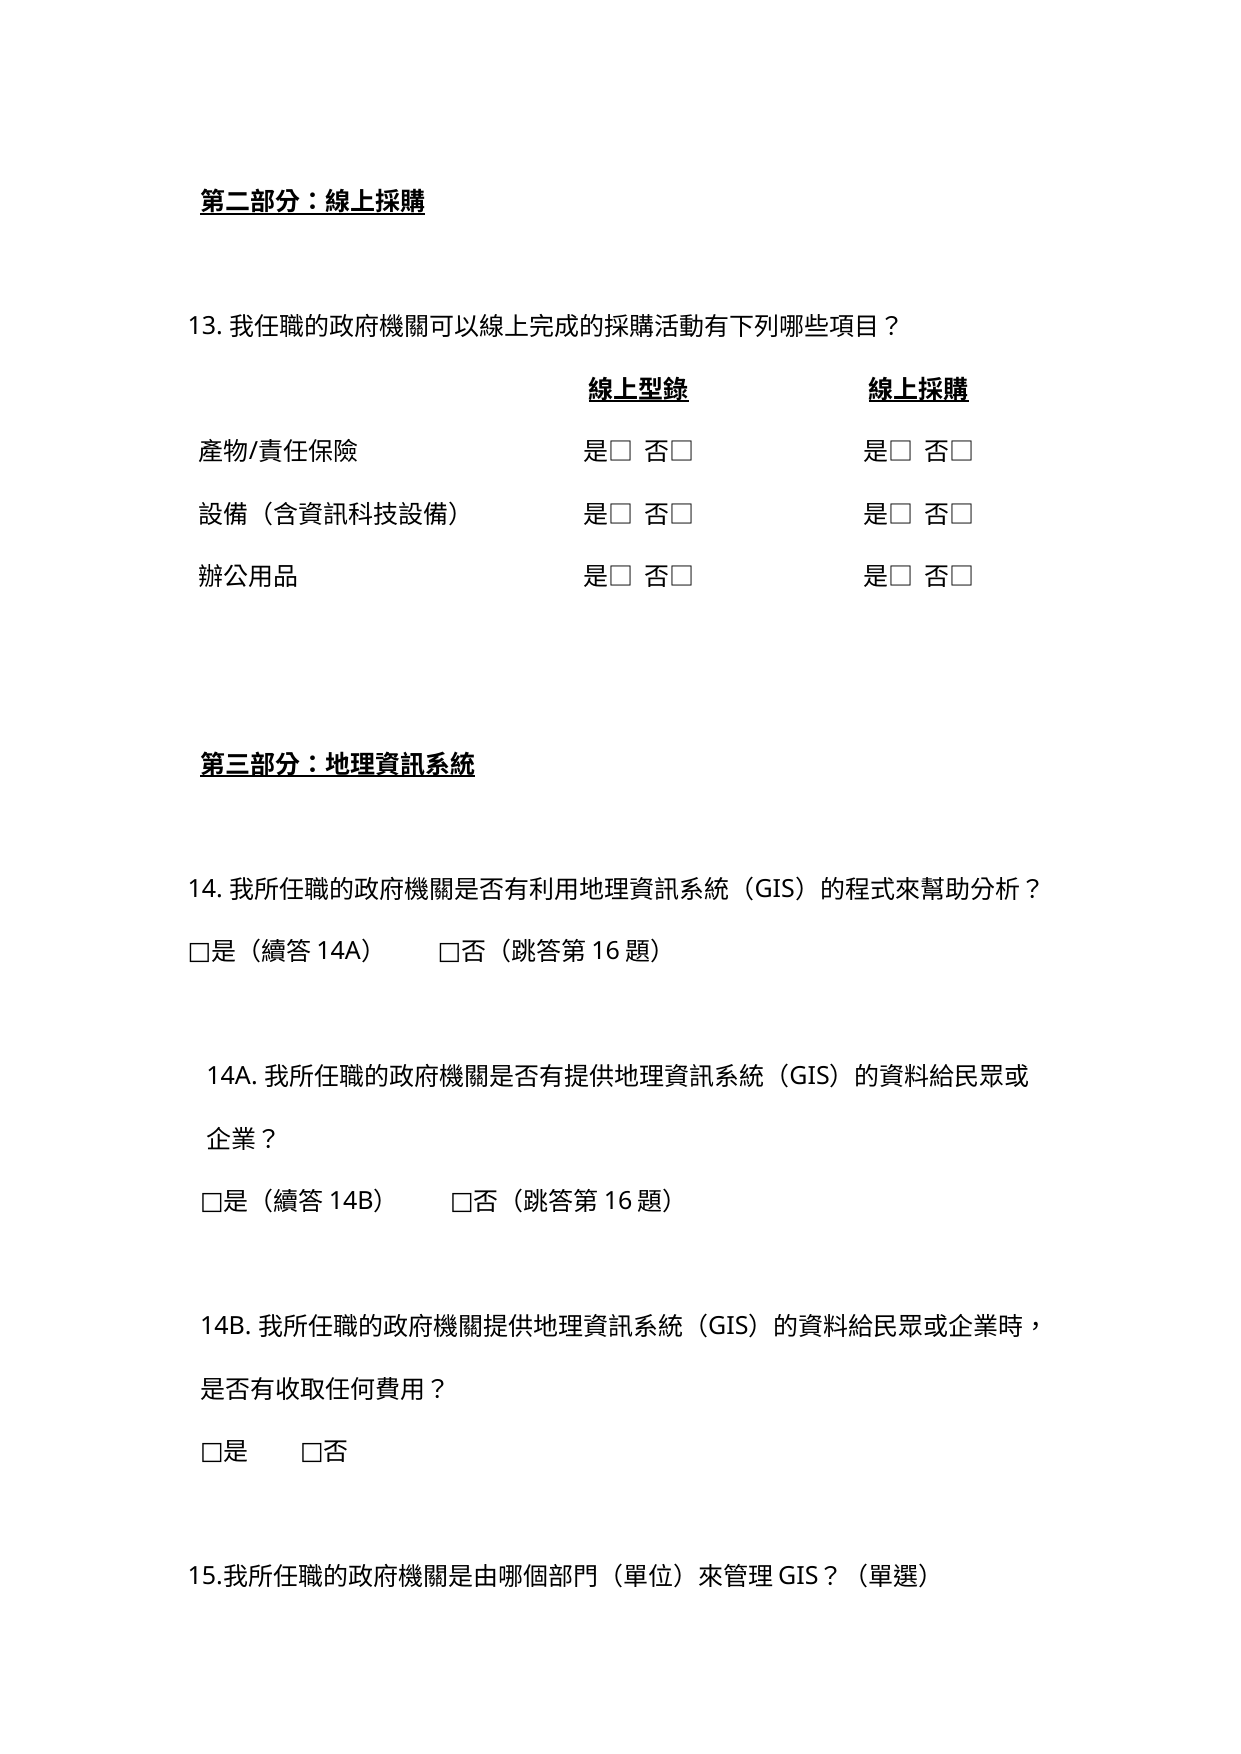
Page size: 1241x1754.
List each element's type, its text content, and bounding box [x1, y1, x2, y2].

table_cell 產物/責任保險 [188, 408, 499, 471]
text 13. 我任職的政府機關可以線上完成的採購活動有下列哪些項目？ [187, 283, 1053, 346]
table_cell 是□ 否□ [779, 533, 1058, 596]
table_cell 是□ 否□ [779, 408, 1058, 471]
table_cell 是□ 否□ [779, 471, 1058, 533]
text 14A. 我所任職的政府機關是否有提供地理資訊系統（GIS）的資料給民眾或企業？ [206, 1033, 1053, 1158]
text 15.我所任職的政府機關是由哪個部門（單位）來管理GIS？（單選） [187, 1533, 1053, 1596]
table_cell 是□ 否□ [499, 533, 779, 596]
text □是 □否 [200, 1408, 1053, 1471]
text □是（續答14B） □否（跳答第16題） [200, 1158, 1053, 1221]
table_cell 辦公用品 [188, 533, 499, 596]
table_cell 設備（含資訊科技設備） [188, 471, 499, 533]
text 14. 我所任職的政府機關是否有利用地理資訊系統（GIS）的程式來幫助分析？ [187, 846, 1053, 908]
table_cell 是□ 否□ [499, 471, 779, 533]
text 14B. 我所任職的政府機關提供地理資訊系統（GIS）的資料給民眾或企業時，是否有收取任何費用？ [200, 1283, 1053, 1408]
table_cell 是□ 否□ [499, 408, 779, 471]
table_header [188, 346, 499, 408]
text 第三部分：地理資訊系統 [200, 721, 1053, 783]
table_header 線上型錄 [499, 346, 779, 408]
table_header 線上採購 [779, 346, 1058, 408]
text 第二部分：線上採購 [200, 158, 1053, 221]
text □是（續答14A） □否（跳答第16題） [187, 908, 1053, 971]
